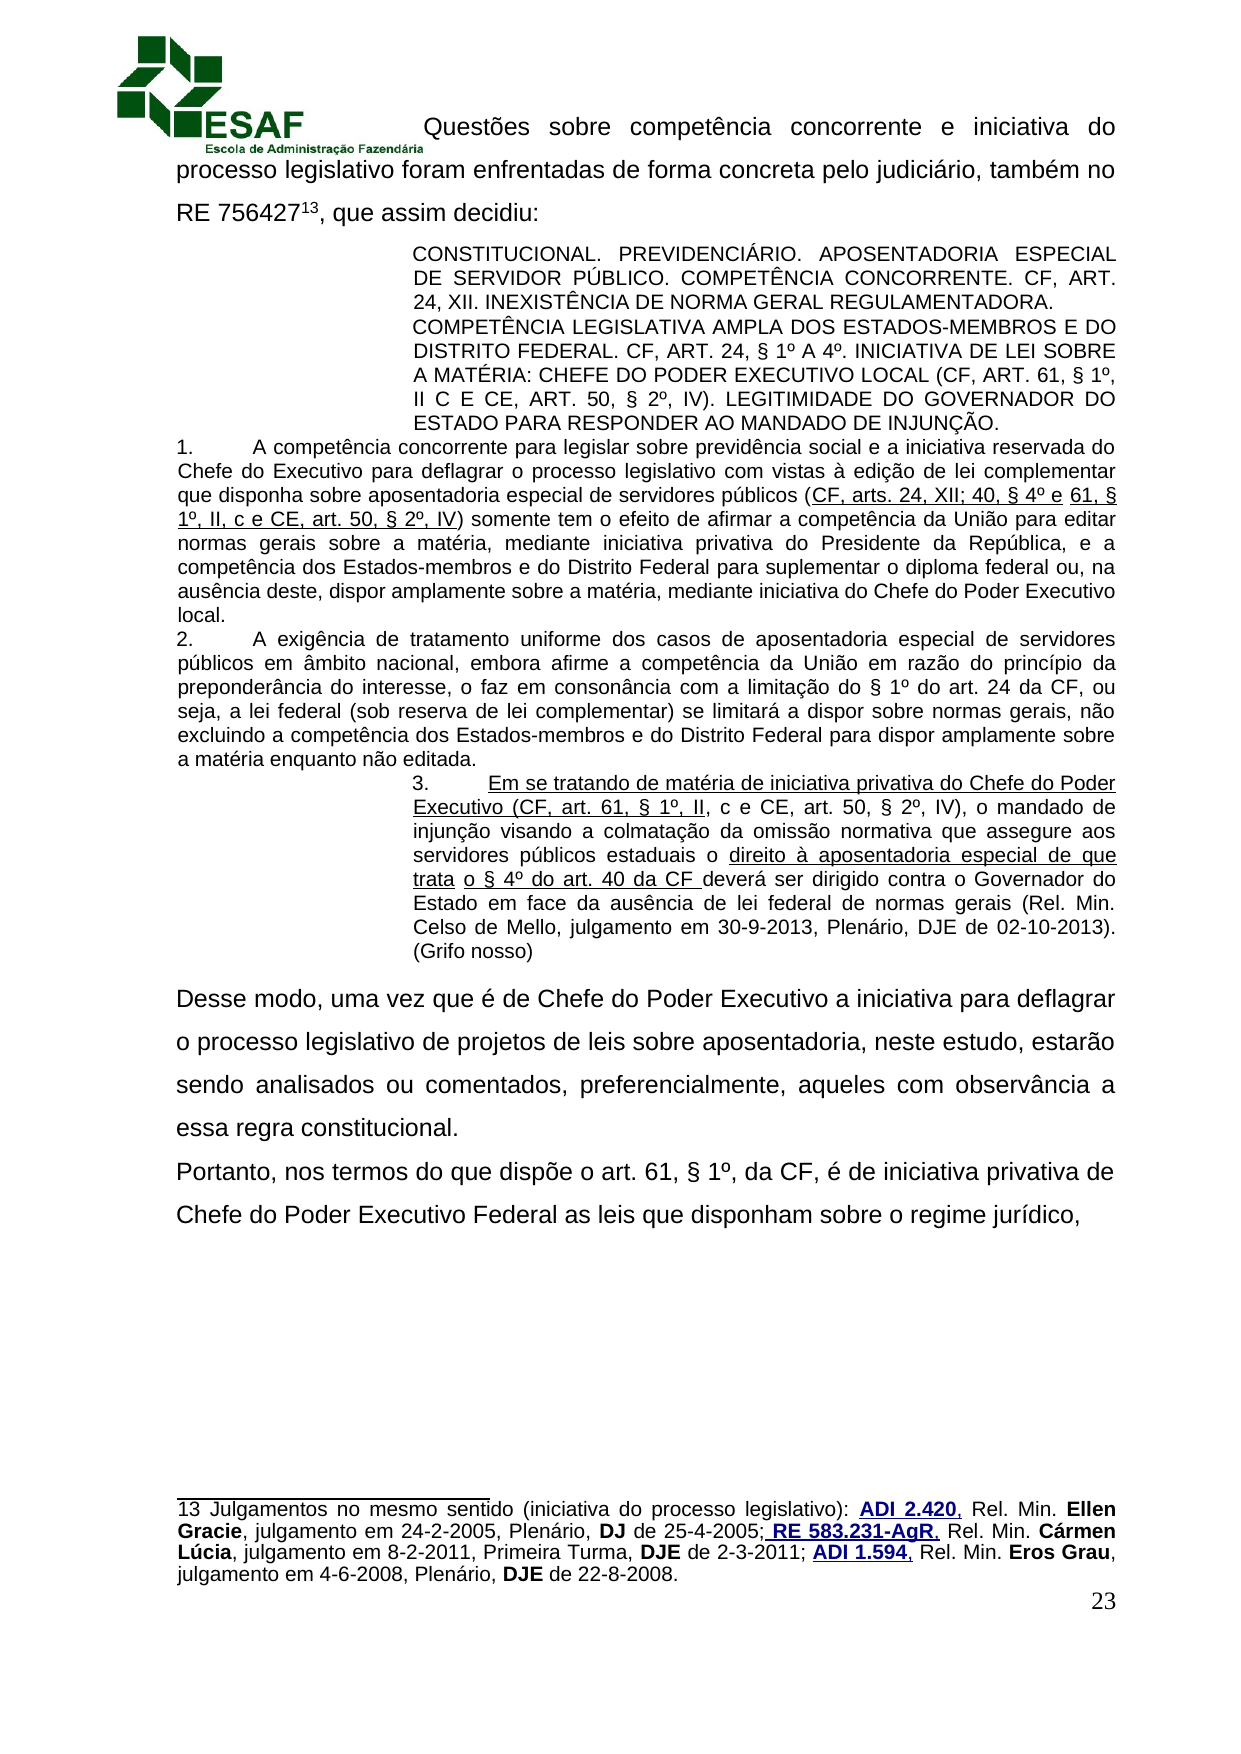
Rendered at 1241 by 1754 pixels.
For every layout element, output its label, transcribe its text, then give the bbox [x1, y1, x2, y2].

text Portanto, nos termos do que dispõe o art. 61, § 1º, da CF, é de iniciativa privativa de Chefe do Poder Executivo Federal as leis que disponham sobre o regime jurídico, [176, 1157, 1117, 1229]
text COMPETÊNCIA LEGISLATIVA AMPLA DOS ESTADOS-MEMBROS E DO DISTRITO FEDERAL. CF, ART. 24, § 1º A 4º. INICIATIVA DE LEI SOBRE A MATÉRIA: CHEFE DO PODER EXECUTIVO LOCAL (CF, ART. 61, § 1º, II C E CE, ART. 50, § 2º, IV). LEGITIMIDADE DO GOVERNADOR DO ESTADO PARA RESPONDER AO MANDADO DE INJUNÇÃO. [412, 314, 1117, 434]
text CONSTITUCIONAL. PREVIDENCIÁRIO. APOSENTADORIA ESPECIAL DE SERVIDOR PÚBLICO. COMPETÊNCIA CONCORRENTE. CF, ART. 24, XII. INEXISTÊNCIA DE NORMA GERAL REGULAMENTADORA. [412, 242, 1117, 314]
text Questões sobre competência concorrente e iniciativa do processo legislativo foram enfrentadas de forma concreta pelo judiciário, também no RE 756427, que assim decidiu: [176, 112, 1117, 227]
text Julgamentos no mesmo sentido (iniciativa do processo legislativo): ADI 2.420, Rel. Min. Ellen Gracie, julgamento em 24-2-2005, Plenário, DJ de 25-4-2005; RE 583.231-AgR, Rel. Min. Cármen Lúcia, julgamento em 8-2-2011, Primeira Turma, DJE de 2-3-2011; ADI 1.594, Rel. Min. Eros Grau, julgamento em 4-6-2008, Plenário, DJE de 22-8-2008. [177, 1499, 1116, 1586]
list A exigência de tratamento uniforme dos casos de aposentadoria especial de servidores públicos em âmbito nacional, embora afirme a competência da União em razão do princípio da preponderância do interesse, o faz em consonância com a limitação do § 1º do art. 24 da CF, ou seja, a lei federal (sob reserva de lei complementar) se limitará a dispor sobre normas gerais, não excluindo a competência dos Estados-membros e do Distrito Federal para dispor amplamente sobre a matéria enquanto não editada. [176, 627, 1117, 771]
list Em se tratando de matéria de iniciativa privativa do Chefe do Poder Executivo (CF, art. 61, § 1º, II, c e CE, art. 50, § 2º, IV), o mandado de injunção visando a colmatação da omissão normativa que assegure aos servidores públicos estaduais o direito à aposentadoria especial de que trata o § 4º do art. 40 da CF deverá ser dirigido contra o Governador do Estado em face da ausência de lei federal de normas gerais (Rel. Min. Celso de Mello, julgamento em 30-9-2013, Plenário, DJE de 02-10-2013). (Grifo nosso) [412, 771, 1117, 963]
list A competência concorrente para legislar sobre previdência social e a iniciativa reservada do Chefe do Executivo para deflagrar o processo legislativo com vistas à edição de lei complementar que disponha sobre aposentadoria especial de servidores públicos (CF, arts. 24, XII; 40, § 4º e 61, § 1º, II, c e CE, art. 50, § 2º, IV) somente tem o efeito de afirmar a competência da União para editar normas gerais sobre a matéria, mediante iniciativa privativa do Presidente da República, e a competência dos Estados-membros e do Distrito Federal para suplementar o diploma federal ou, na ausência deste, dispor amplamente sobre a matéria, mediante iniciativa do Chefe do Poder Executivo local. [176, 435, 1117, 626]
text Desse modo, uma vez que é de Chefe do Poder Executivo a iniciativa para deflagrar o processo legislativo de projetos de leis sobre aposentadoria, neste estudo, estarão sendo analisados ou comentados, preferencialmente, aqueles com observância a essa regra constitucional. [176, 984, 1117, 1142]
